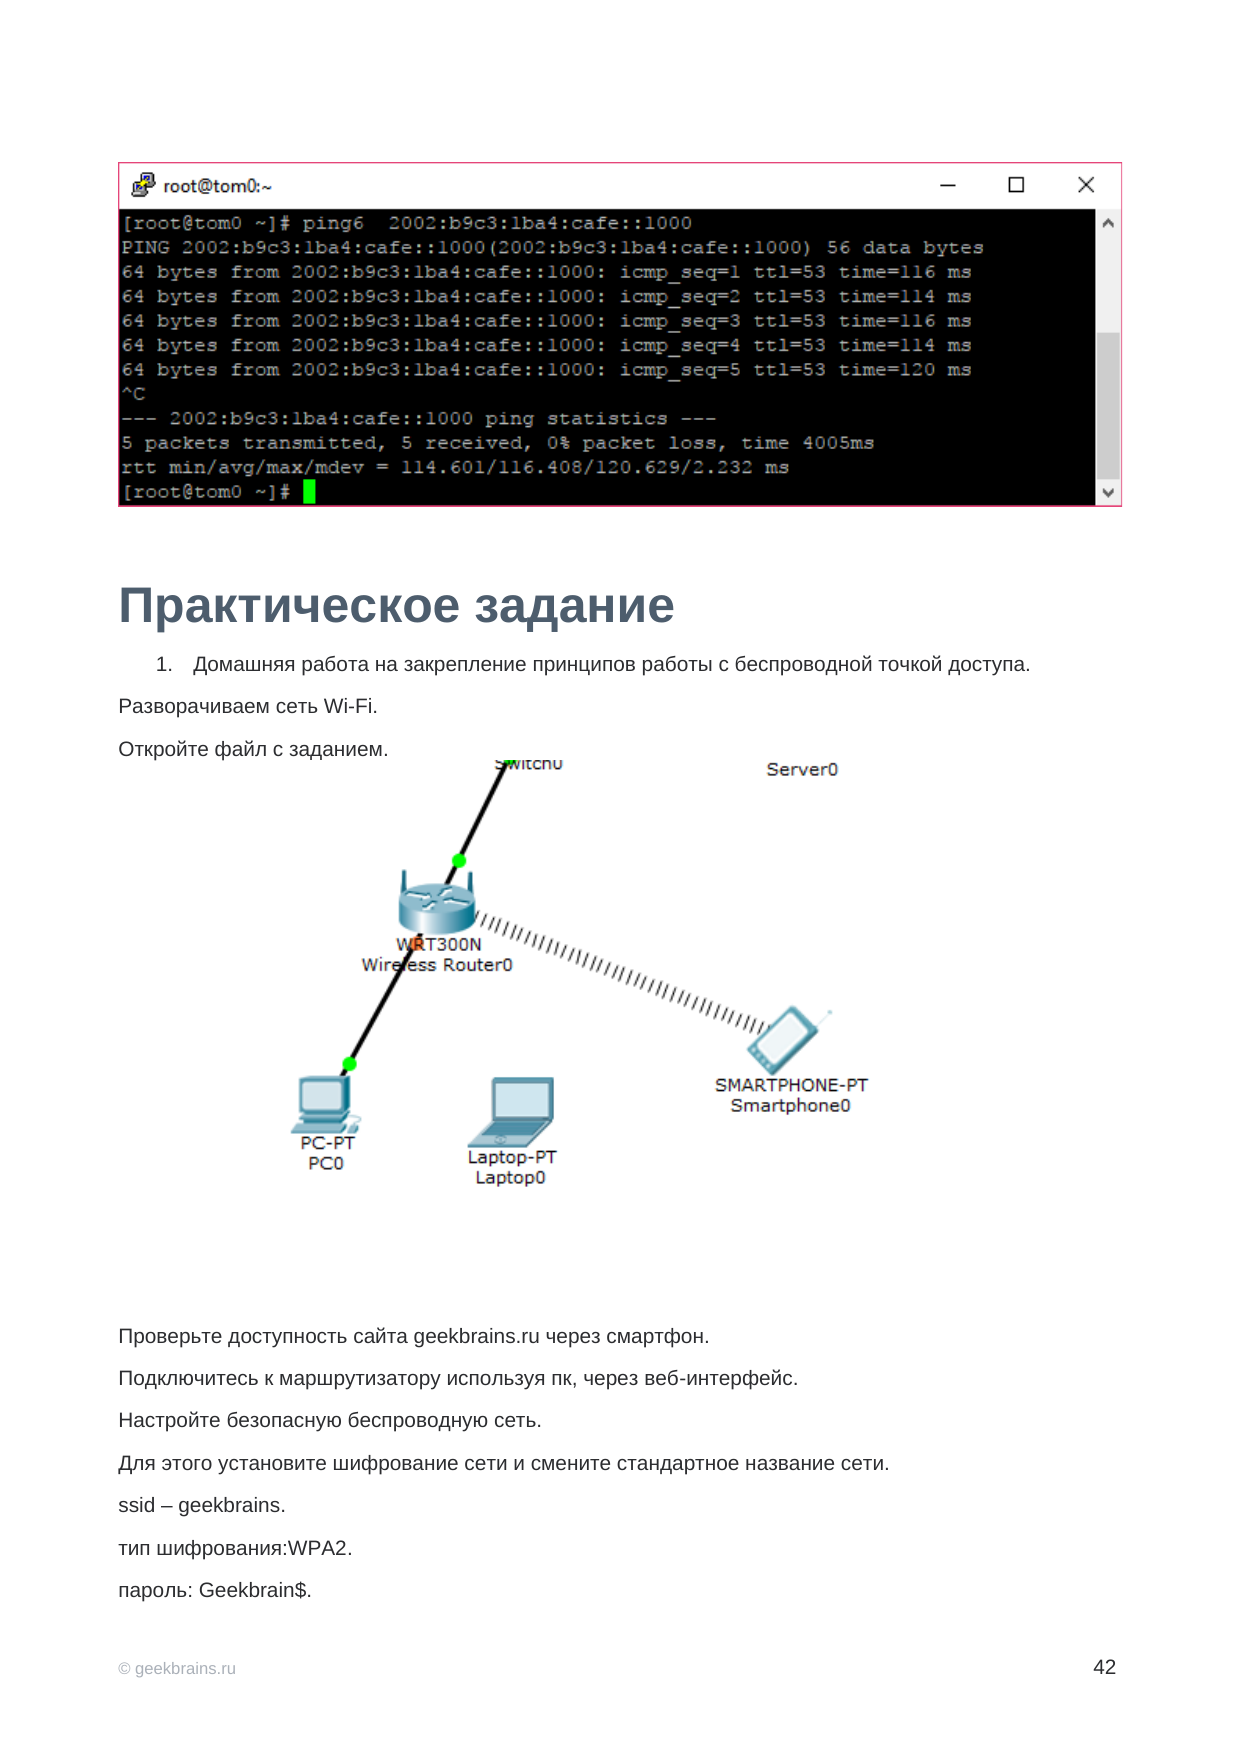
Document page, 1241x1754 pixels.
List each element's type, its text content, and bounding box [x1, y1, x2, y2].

text ssid – geekbrains. [118, 1496, 1122, 1517]
text Откройте файл с заданием. [118, 739, 1122, 760]
subtitle Практическое задание [118, 576, 1122, 633]
picture [274, 760, 967, 1201]
text Подключитесь к маршрутизатору используя пк, через веб-интерфейс. [118, 1368, 1122, 1390]
list Домашняя работа на закрепление принципов работы с беспроводной точкой доступа. [156, 654, 1122, 676]
picture [118, 162, 1123, 507]
text Разворачиваем сеть Wi-Fi. [118, 696, 1122, 718]
text пароль: Geekbrain$. [118, 1580, 1122, 1602]
text Для этого установите шифрование сети и смените стандартное название сети. [118, 1453, 1122, 1475]
text тип шифрования:WPA2. [118, 1538, 1122, 1559]
text Настройте безопасную беспроводную сеть. [118, 1411, 1122, 1432]
text Проверьте доступность сайта geekbrains.ru через смартфон. [118, 1326, 1122, 1347]
